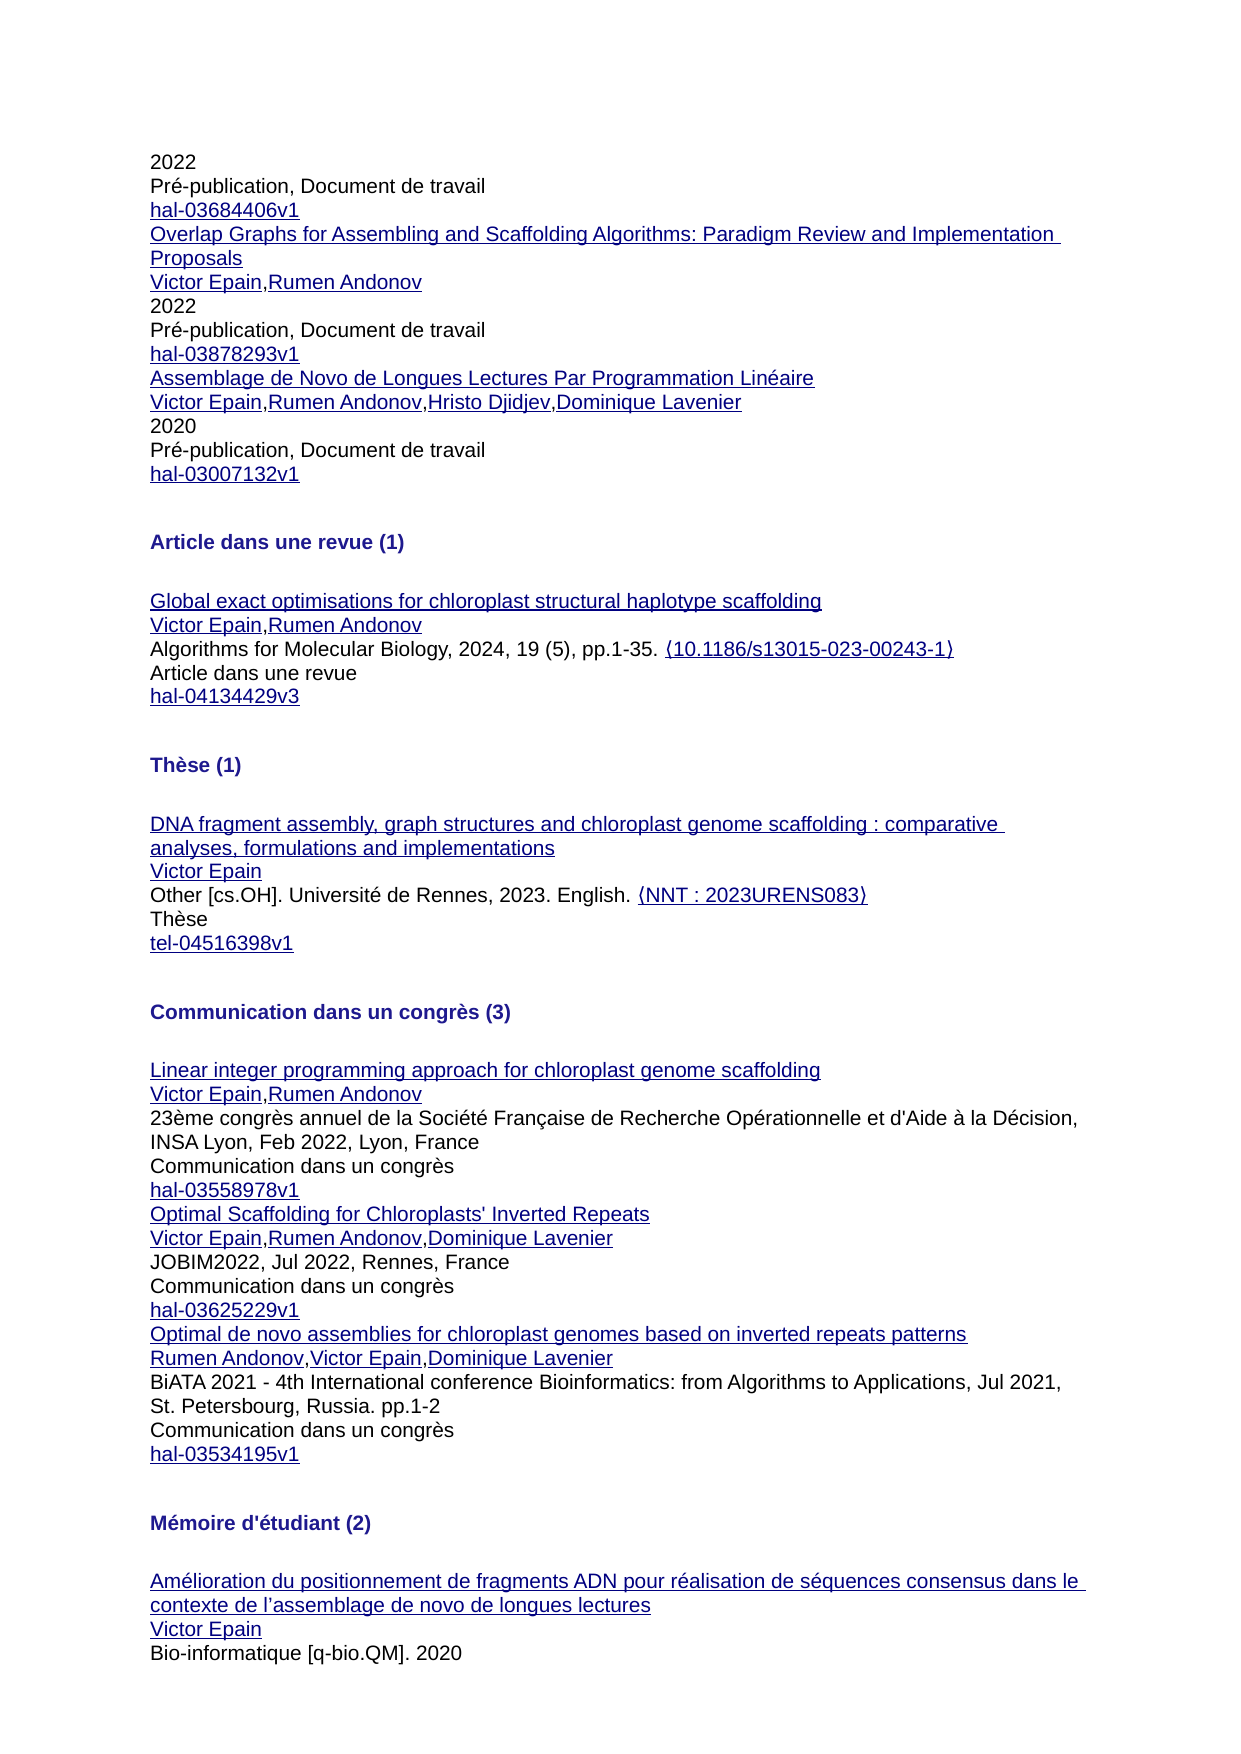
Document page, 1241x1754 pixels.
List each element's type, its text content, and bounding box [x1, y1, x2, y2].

table_header Linear integer programming approach for chloroplast genome scaffolding Victor Epain,Rumen Andonov 23ème congrès annuel de la Société Française de Recherche Opérationnelle et d'Aide à la Décision, INSA Lyon, Feb 2022, Lyon, France Communication dans un congrès hal-03558978v1 [150, 1058, 1090, 1202]
table_cell Optimal de novo assemblies for chloroplast genomes based on inverted repeats patterns Rumen Andonov,Victor Epain,Dominique Lavenier BiATA 2021 - 4th International conference Bioinformatics: from Algorithms to Applications, Jul 2021, St. Petersbourg, Russia. pp.1-2 Communication dans un congrès hal-03534195v1 [150, 1322, 1090, 1466]
table_cell Assemblage de Novo de Longues Lectures Par Programmation Linéaire Victor Epain,Rumen Andonov,Hristo Djidjev,Dominique Lavenier 2020 Pré-publication, Document de travail hal-03007132v1 [150, 366, 1090, 485]
table_cell Overlap Graphs for Assembling and Scaffolding Algorithms: Paradigm Review and Implementation Proposals Victor Epain,Rumen Andonov 2022 Pré-publication, Document de travail hal-03878293v1 [150, 222, 1090, 366]
table_cell 2022 Pré-publication, Document de travail hal-03684406v1 [150, 150, 1090, 222]
table_header Global exact optimisations for chloroplast structural haplotype scaffolding Victor Epain,Rumen Andonov Algorithms for Molecular Biology, 2024, 19 (5), pp.1-35. ⟨10.1186/s13015-023-00243-1⟩ Article dans une revue hal-04134429v3 [150, 589, 1090, 708]
subtitle Article dans une revue (1) [150, 530, 1090, 554]
table_cell Optimal Scaffolding for Chloroplasts' Inverted Repeats Victor Epain,Rumen Andonov,Dominique Lavenier JOBIM2022, Jul 2022, Rennes, France Communication dans un congrès hal-03625229v1 [150, 1202, 1090, 1322]
table_header Amélioration du positionnement de fragments ADN pour réalisation de séquences consensus dans le contexte de l’assemblage de novo de longues lectures Victor Epain Bio-informatique [q-bio.QM]. 2020 [150, 1569, 1090, 1664]
subtitle Mémoire d'étudiant (2) [150, 1510, 1090, 1534]
table_header DNA fragment assembly, graph structures and chloroplast genome scaffolding : comparative analyses, formulations and implementations Victor Epain Other [cs.OH]. Université de Rennes, 2023. English. ⟨NNT : 2023URENS083⟩ Thèse tel-04516398v1 [150, 811, 1090, 955]
subtitle Thèse (1) [150, 753, 1090, 777]
subtitle Communication dans un congrès (3) [150, 1000, 1090, 1024]
